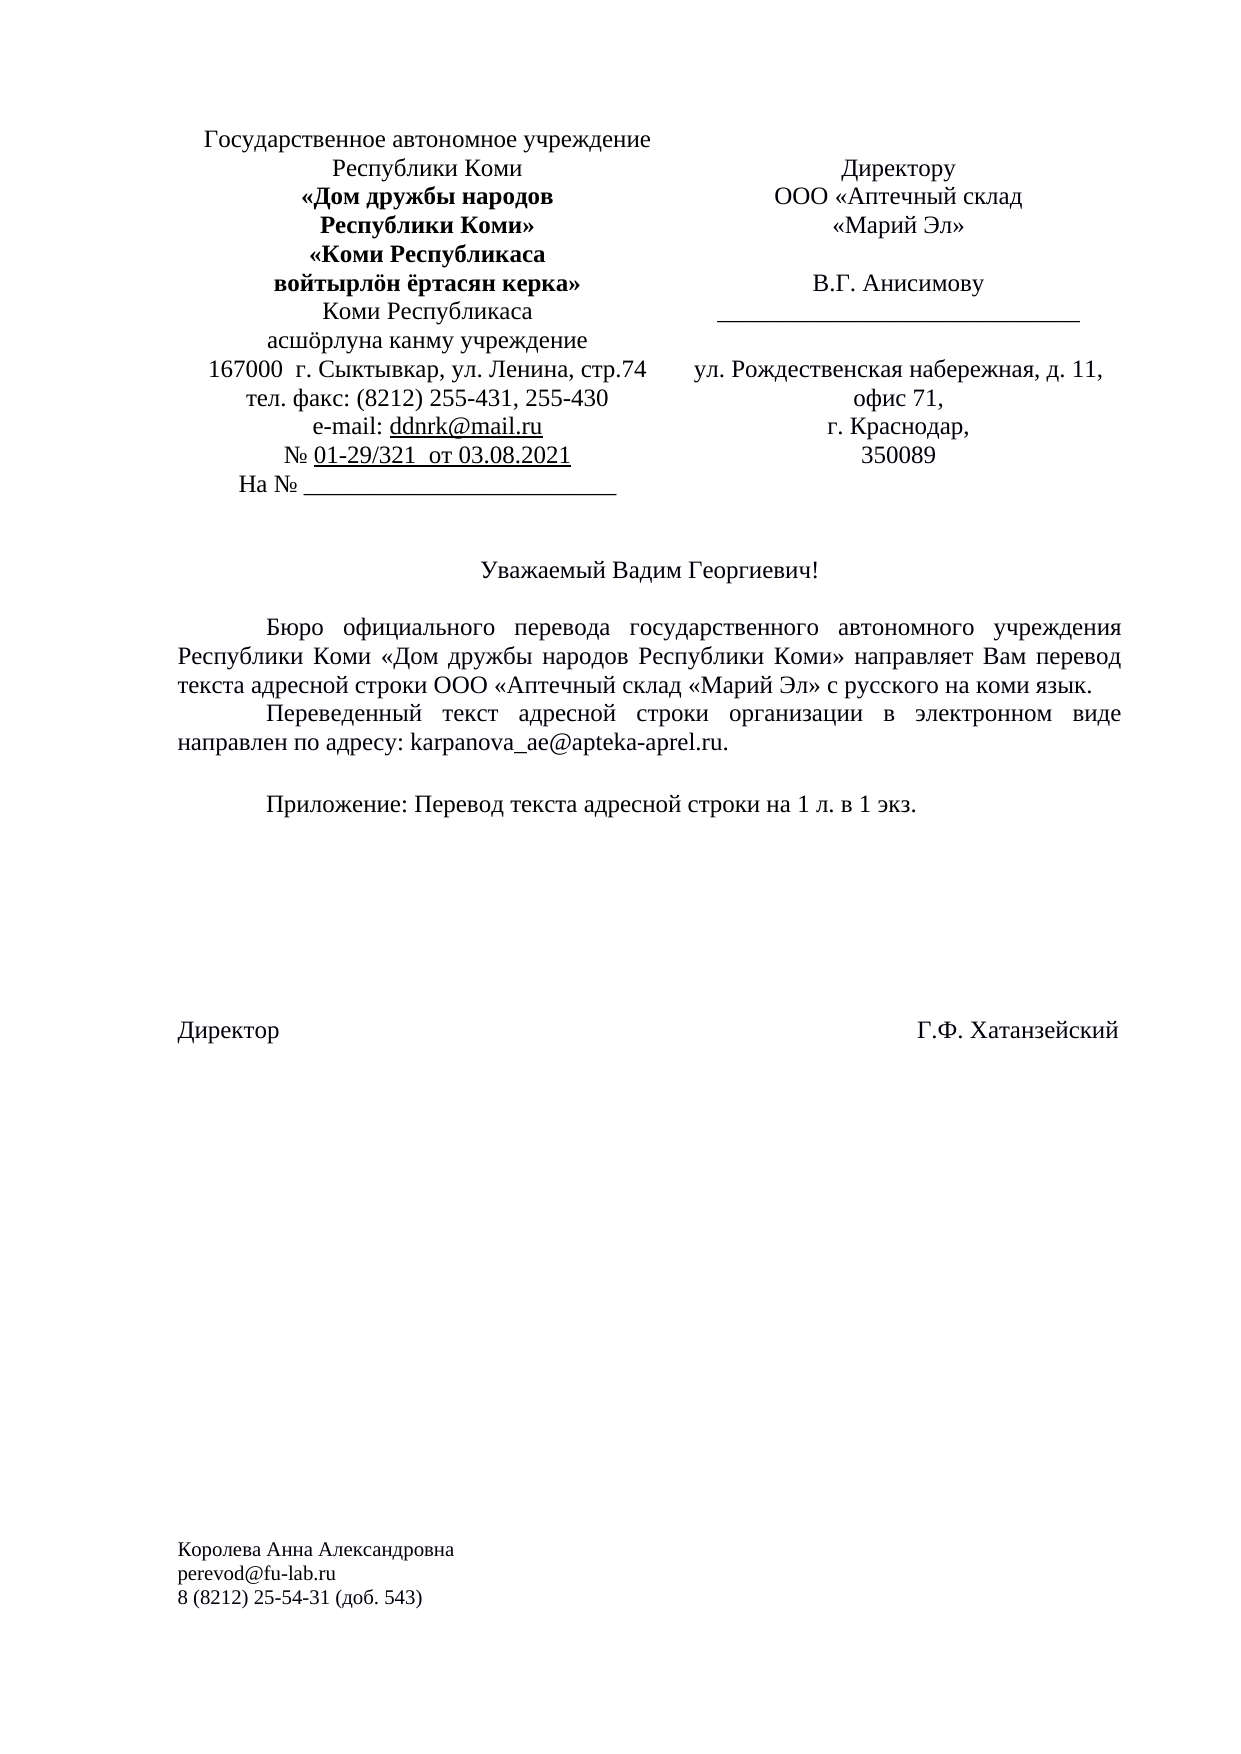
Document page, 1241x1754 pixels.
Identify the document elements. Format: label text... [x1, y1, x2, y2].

table_header Государственное автономное учреждение Республики Коми «Дом дружбы народов Республики Коми» «Коми Республикаса войтырлӧн ёртасян керка» Коми Республикаса асшӧрлуна канму учреждение 167000 г. Сыктывкар, ул. Ленина, стр.74 тел. факс: (8212) 255-431, 255-430 e-maіl: ddnrk@maіl.ru № 01-29/321 от 03.08.2021 На № _________________________ [177, 118, 677, 526]
text Директор Г.Ф. Хатанзейский [177, 1015, 1122, 1043]
text Переведенный текст адресной строки организации в электронном виде направлен по адресу: karpanova_ae@apteka-aprel.ru. [177, 698, 1122, 756]
text Уважаемый Вадим Георгиевич! [177, 555, 1122, 583]
text perevod@fu-lab.ru [177, 1561, 1122, 1585]
text Королева Анна Александровна [177, 1537, 1122, 1561]
text Приложение: Перевод текста адресной строки на 1 л. в 1 экз. [177, 789, 1122, 818]
text 8 (8212) 25-54-31 (доб. 543) [177, 1585, 1116, 1609]
text Бюро официального перевода государственного автономного учреждения Республики Коми «Дом дружбы народов Республики Коми» направляет Вам перевод текста адресной строки ООО «Аптечный склад «Марий Эл» с русского на коми язык. [177, 612, 1122, 698]
table_header Директору ООО «Аптечный склад «Марий Эл» В.Г. Анисимову _____________________________ ул. Рождественская набережная, д. 11, офис 71, г. Краснодар, 350089 [677, 118, 1119, 526]
